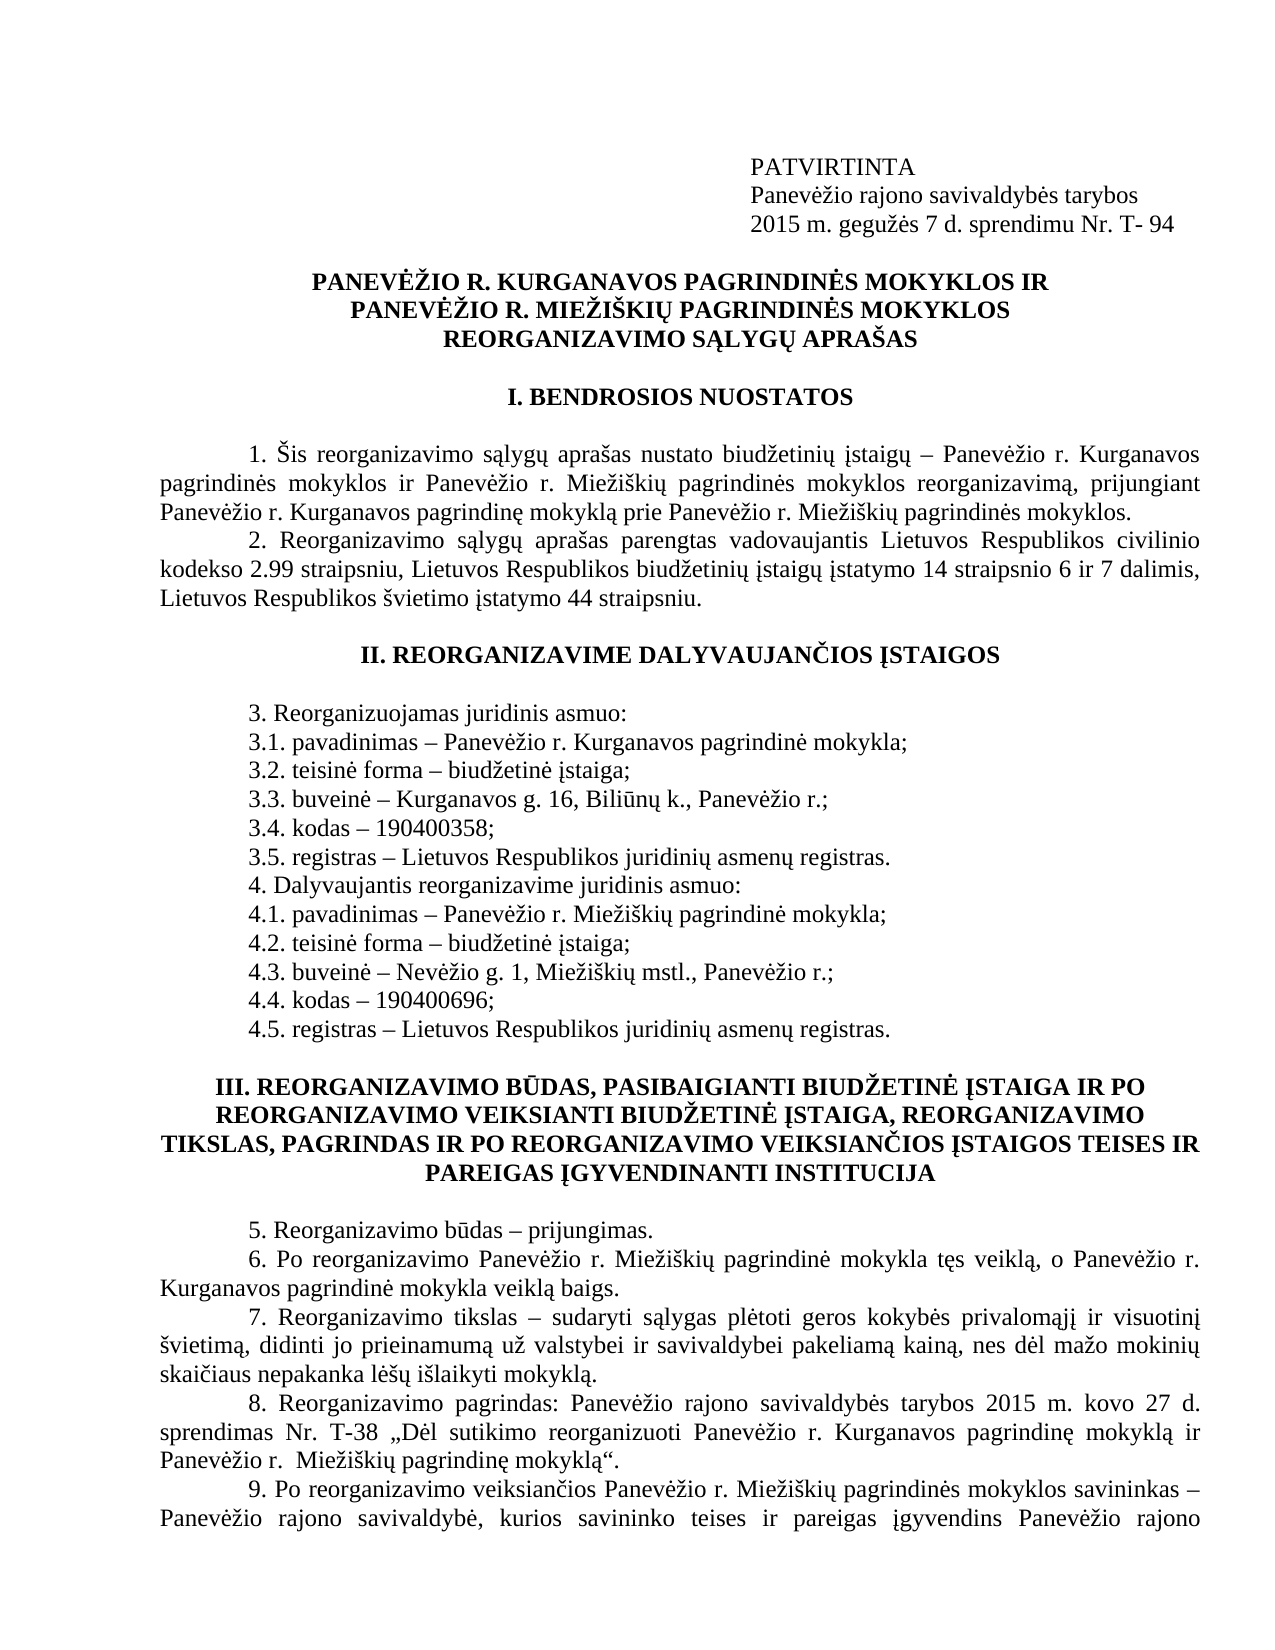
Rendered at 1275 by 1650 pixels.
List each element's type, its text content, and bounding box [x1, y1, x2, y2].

text 3.2. teisinė forma – biudžetinė įstaiga; [159, 756, 1201, 784]
text 6. Po reorganizavimo Panevėžio r. Miežiškių pagrindinė mokykla tęs veiklą, o Panevėžio r. Kurganavos pagrindinė mokykla veiklą baigs. [159, 1244, 1201, 1302]
text 2. Reorganizavimo sąlygų aprašas parengtas vadovaujantis Lietuvos Respublikos civilinio kodekso 2.99 straipsniu, Lietuvos Respublikos biudžetinių įstaigų įstatymo 14 straipsnio 6 ir 7 dalimis, Lietuvos Respublikos švietimo įstatymo 44 straipsniu. [159, 526, 1201, 612]
text Panevėžio rajono savivaldybės tarybos [159, 181, 1201, 209]
text I. BENDROSIOS NUOSTATOS [159, 382, 1201, 411]
text 4.2. teisinė forma – biudžetinė įstaiga; [159, 928, 1201, 957]
text III. REORGANIZAVIMO BŪDAS, PASIBAIGIANTI BIUDŽETINĖ ĮSTAIGA IR PO REORGANIZAVIMO VEIKSIANTI BIUDŽETINĖ ĮSTAIGA, REORGANIZAVIMO TIKSLAS, PAGRINDAS IR PO REORGANIZAVIMO VEIKSIANČIOS ĮSTAIGOS TEISES IR PAREIGAS ĮGYVENDINANTI INSTITUCIJA [159, 1072, 1201, 1187]
text 8. Reorganizavimo pagrindas: Panevėžio rajono savivaldybės tarybos 2015 m. kovo 27 d. sprendimas Nr. T-38 „Dėl sutikimo reorganizuoti Panevėžio r. Kurganavos pagrindinę mokyklą ir Panevėžio r. Miežiškių pagrindinę mokyklą“. [159, 1388, 1201, 1474]
text 3.3. buveinė – Kurganavos g. 16, Biliūnų k., Panevėžio r.; [159, 784, 1201, 813]
text 1. Šis reorganizavimo sąlygų aprašas nustato biudžetinių įstaigų – Panevėžio r. Kurganavos pagrindinės mokyklos ir Panevėžio r. Miežiškių pagrindinės mokyklos reorganizavimą, prijungiant Panevėžio r. Kurganavos pagrindinę mokyklą prie Panevėžio r. Miežiškių pagrindinės mokyklos. [159, 439, 1201, 526]
text 4.5. registras – Lietuvos Respublikos juridinių asmenų registras. [159, 1014, 1201, 1043]
text 7. Reorganizavimo tikslas – sudaryti sąlygas plėtoti geros kokybės privalomąjį ir visuotinį švietimą, didinti jo prieinamumą už valstybei ir savivaldybei pakeliamą kainą, nes dėl mažo mokinių skaičiaus nepakanka lėšų išlaikyti mokyklą. [159, 1302, 1201, 1388]
text 9. Po reorganizavimo veiksiančios Panevėžio r. Miežiškių pagrindinės mokyklos savininkas – Panevėžio rajono savivaldybė, kurios savininko teises ir pareigas įgyvendins Panevėžio rajono [159, 1474, 1201, 1532]
text REORGANIZAVIMO SĄLYGŲ APRAŠAS [159, 324, 1201, 353]
text 2015 m. gegužės 7 d. sprendimu Nr. T- 94 [159, 209, 1201, 238]
text 3. Reorganizuojamas juridinis asmuo: [159, 698, 1201, 727]
text PANEVĖŽIO R. KURGANAVOS PAGRINDINĖS MOKYKLOS IR [159, 267, 1201, 296]
text II. REORGANIZAVIME DALYVAUJANČIOS ĮSTAIGOS [159, 641, 1201, 669]
text 5. Reorganizavimo būdas – prijungimas. [159, 1216, 1201, 1244]
text 4.3. buveinė – Nevėžio g. 1, Miežiškių mstl., Panevėžio r.; [159, 957, 1201, 986]
text 3.1. pavadinimas – Panevėžio r. Kurganavos pagrindinė mokykla; [159, 727, 1201, 756]
text PANEVĖŽIO R. MIEŽIŠKIŲ PAGRINDINĖS MOKYKLOS [159, 296, 1201, 324]
text 3.5. registras – Lietuvos Respublikos juridinių asmenų registras. [159, 842, 1201, 871]
text 4. Dalyvaujantis reorganizavime juridinis asmuo: [159, 871, 1201, 899]
text PATVIRTINTA [159, 152, 1201, 181]
text 3.4. kodas – 190400358; [159, 813, 1201, 842]
text 4.4. kodas – 190400696; [159, 986, 1201, 1014]
text 4.1. pavadinimas – Panevėžio r. Miežiškių pagrindinė mokykla; [159, 899, 1201, 928]
